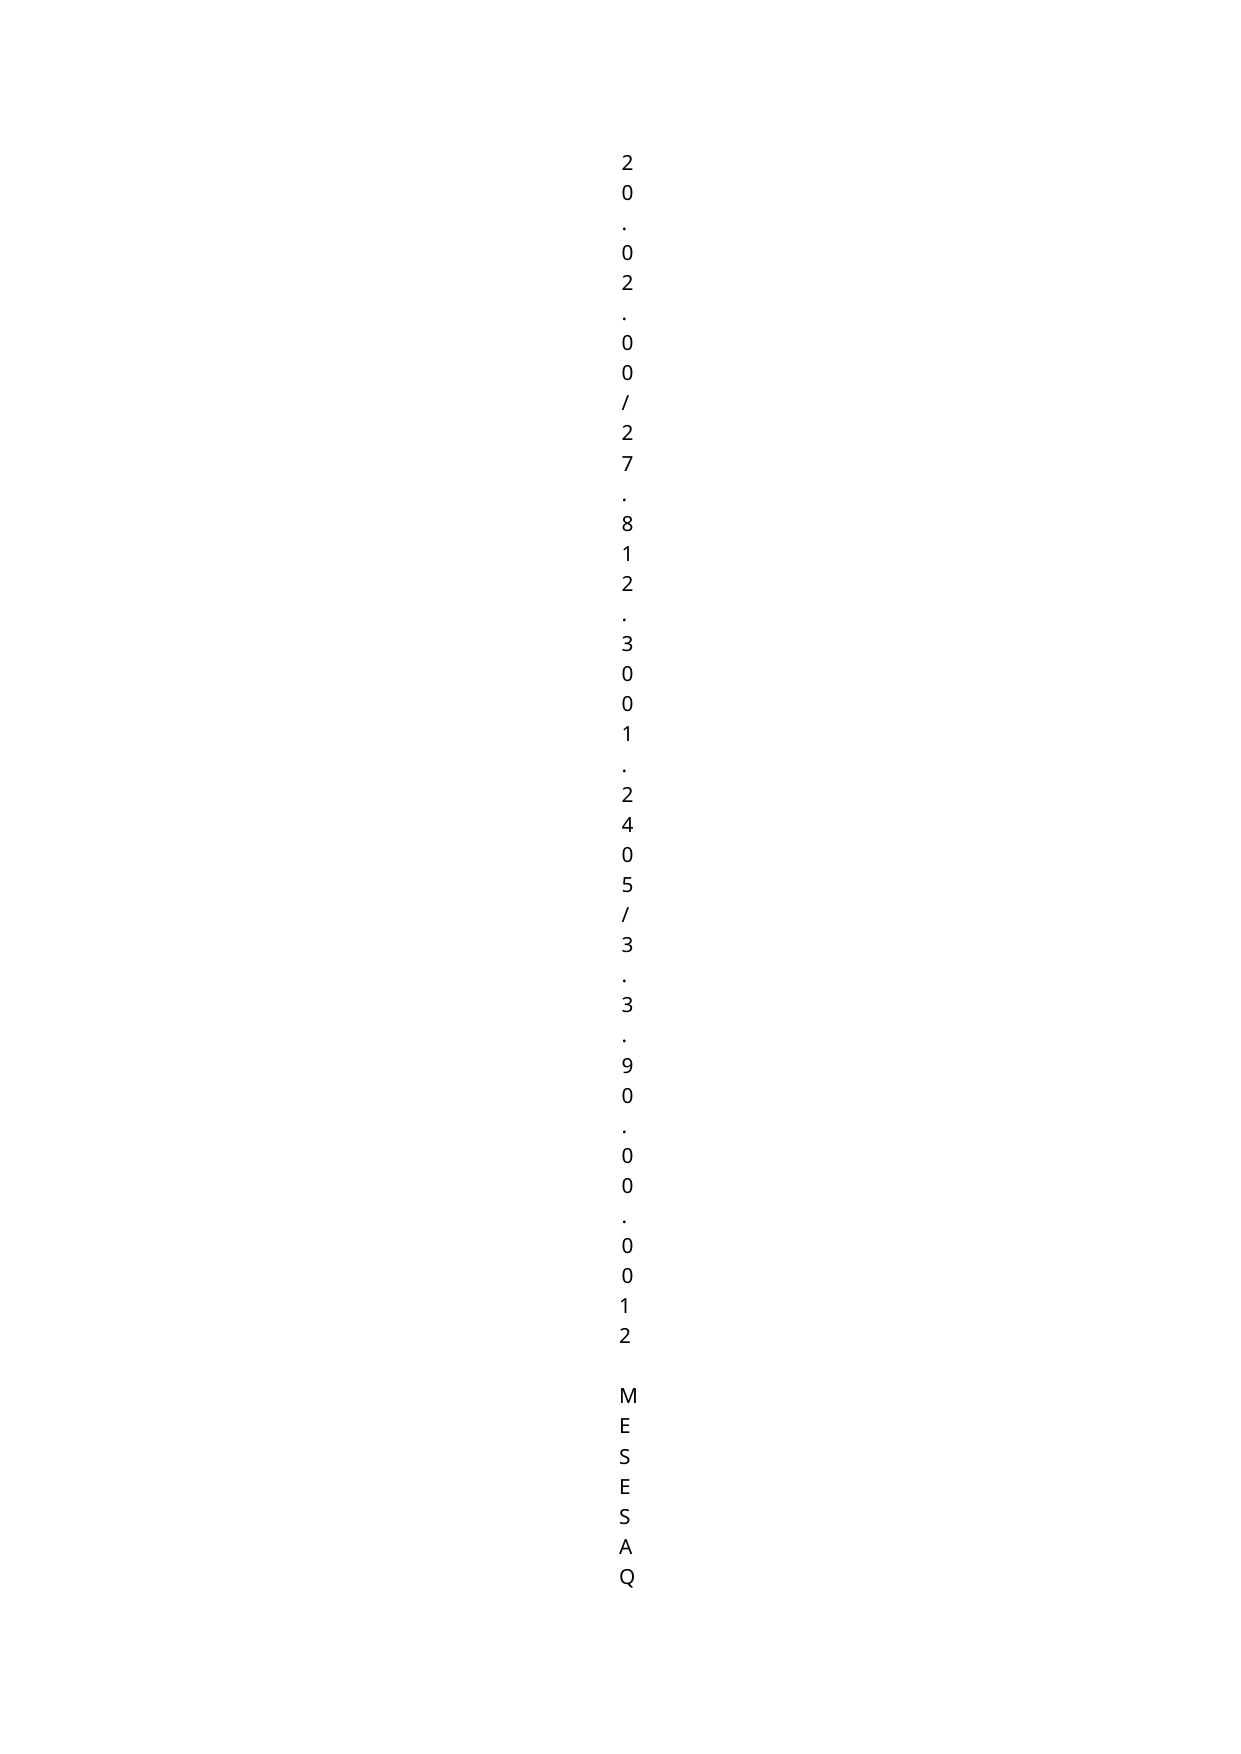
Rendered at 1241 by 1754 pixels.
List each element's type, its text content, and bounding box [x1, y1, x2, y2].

table_cell 12 MESES [612, 1291, 633, 1532]
table_cell 20.02.00/27.812.3001.2405/3.3.90.00.00 [614, 148, 633, 1291]
table_cell OBJETO: [607, 1532, 612, 1590]
table_cell AQUISIÇÃO DE MATERIAIS ESPORTIVOS PARA MODALIDADE BADMINTON [612, 1532, 633, 1590]
table_cell PRAZO: [607, 1291, 612, 1532]
table_cell DOTAÇÃO: [607, 148, 614, 1291]
